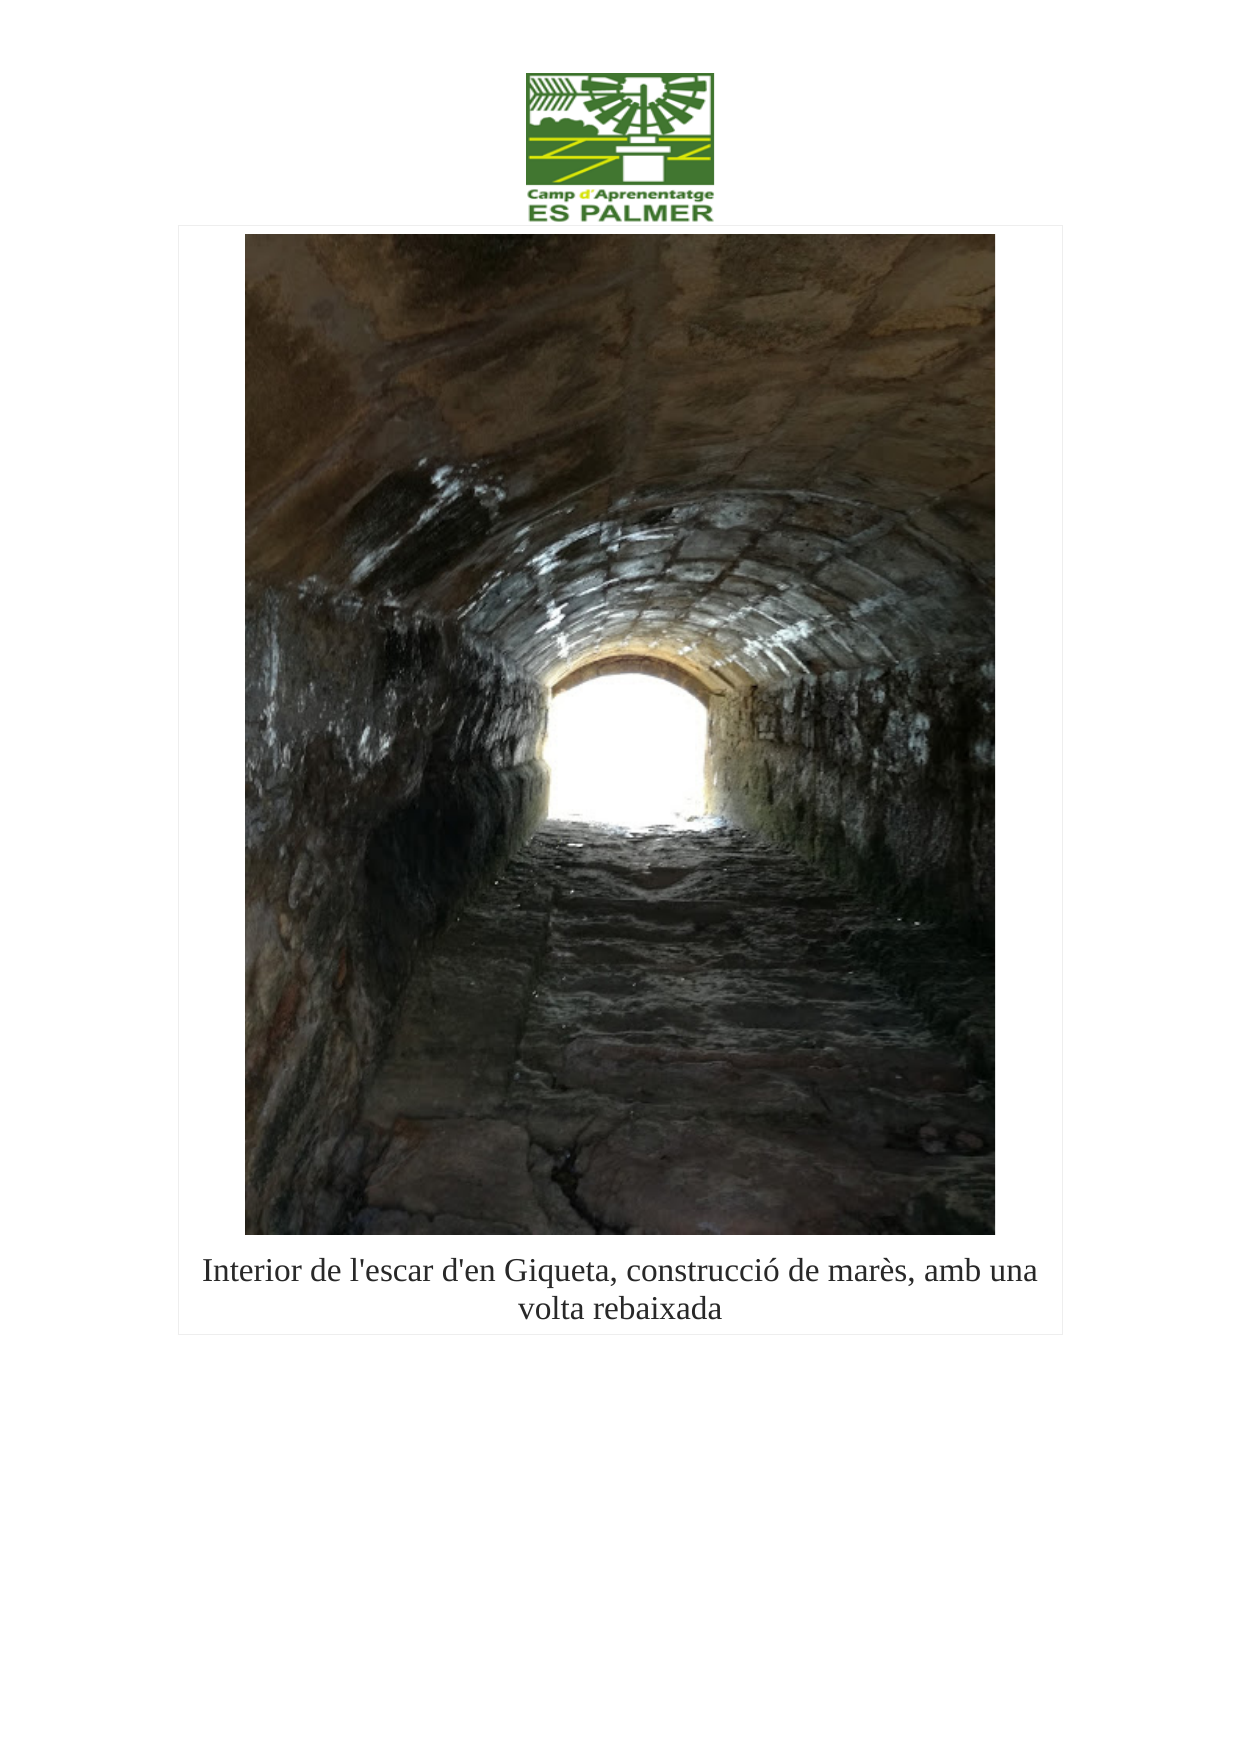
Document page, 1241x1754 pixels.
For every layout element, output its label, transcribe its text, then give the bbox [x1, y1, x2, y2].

table_cell Interior de l'escar d'en Giqueta, construcció de marès, amb una volta rebaixada [179, 1242, 1062, 1334]
picture [245, 234, 995, 1235]
picture [526, 73, 715, 225]
table_header [179, 226, 1062, 1242]
